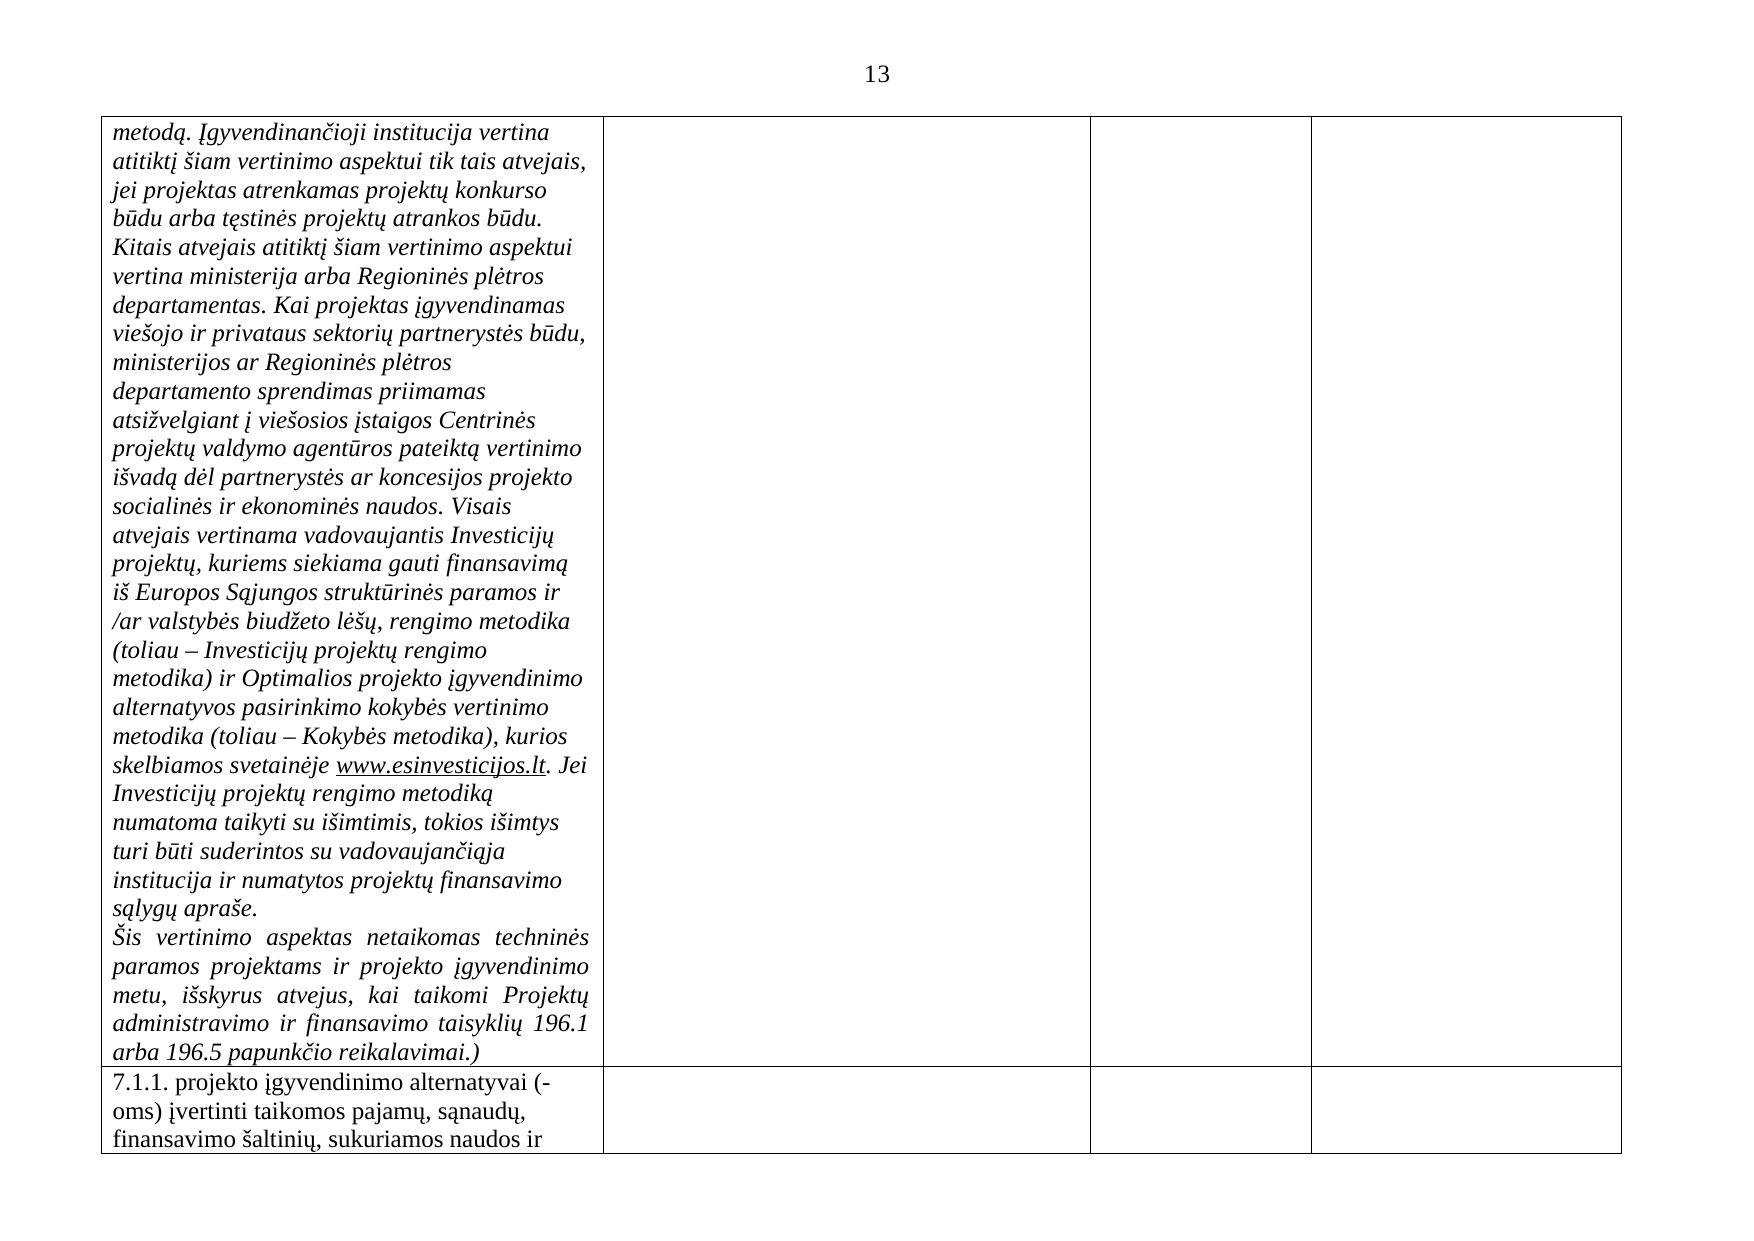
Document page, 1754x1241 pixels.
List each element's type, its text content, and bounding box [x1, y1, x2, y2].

table_cell [1312, 1067, 1621, 1153]
table_cell 7.1.1. projekto įgyvendinimo alternatyvai (-oms) įvertinti taikomos pajamų, sąnaudų, finansavimo šaltinių, sukuriamos naudos ir [102, 1067, 603, 1153]
table_cell [1312, 117, 1621, 1066]
table_cell [1091, 117, 1311, 1066]
table_cell [1091, 1067, 1311, 1153]
table_cell [604, 117, 1090, 1066]
table_cell metodą. Įgyvendinančioji institucija vertina atitiktį šiam vertinimo aspektui tik tais atvejais, jei projektas atrenkamas projektų konkurso būdu arba tęstinės projektų atrankos būdu. Kitais atvejais atitiktį šiam vertinimo aspektui vertina ministerija arba Regioninės plėtros departamentas. Kai projektas įgyvendinamas viešojo ir privataus sektorių partnerystės būdu, ministerijos ar Regioninės plėtros departamento sprendimas priimamas atsižvelgiant į viešosios įstaigos Centrinės projektų valdymo agentūros pateiktą vertinimo išvadą dėl partnerystės ar koncesijos projekto socialinės ir ekonominės naudos. Visais atvejais vertinama vadovaujantis Investicijų projektų, kuriems siekiama gauti finansavimą iš Europos Sąjungos struktūrinės paramos ir /ar valstybės biudžeto lėšų, rengimo metodika (toliau – Investicijų projektų rengimo metodika) ir Optimalios projekto įgyvendinimo alternatyvos pasirinkimo kokybės vertinimo metodika (toliau – Kokybės metodika), kurios skelbiamos svetainėje www.esinvesticijos.lt. Jei Investicijų projektų rengimo metodiką numatoma taikyti su išimtimis, tokios išimtys turi būti suderintos su vadovaujančiąja institucija ir numatytos projektų finansavimo sąlygų apraše. Šis vertinimo aspektas netaikomas techninės paramos projektams ir projekto įgyvendinimo metu, išskyrus atvejus, kai taikomi Projektų administravimo ir finansavimo taisyklių 196.1 arba 196.5 papunkčio reikalavimai.) [102, 117, 603, 1066]
table_cell [604, 1067, 1090, 1153]
